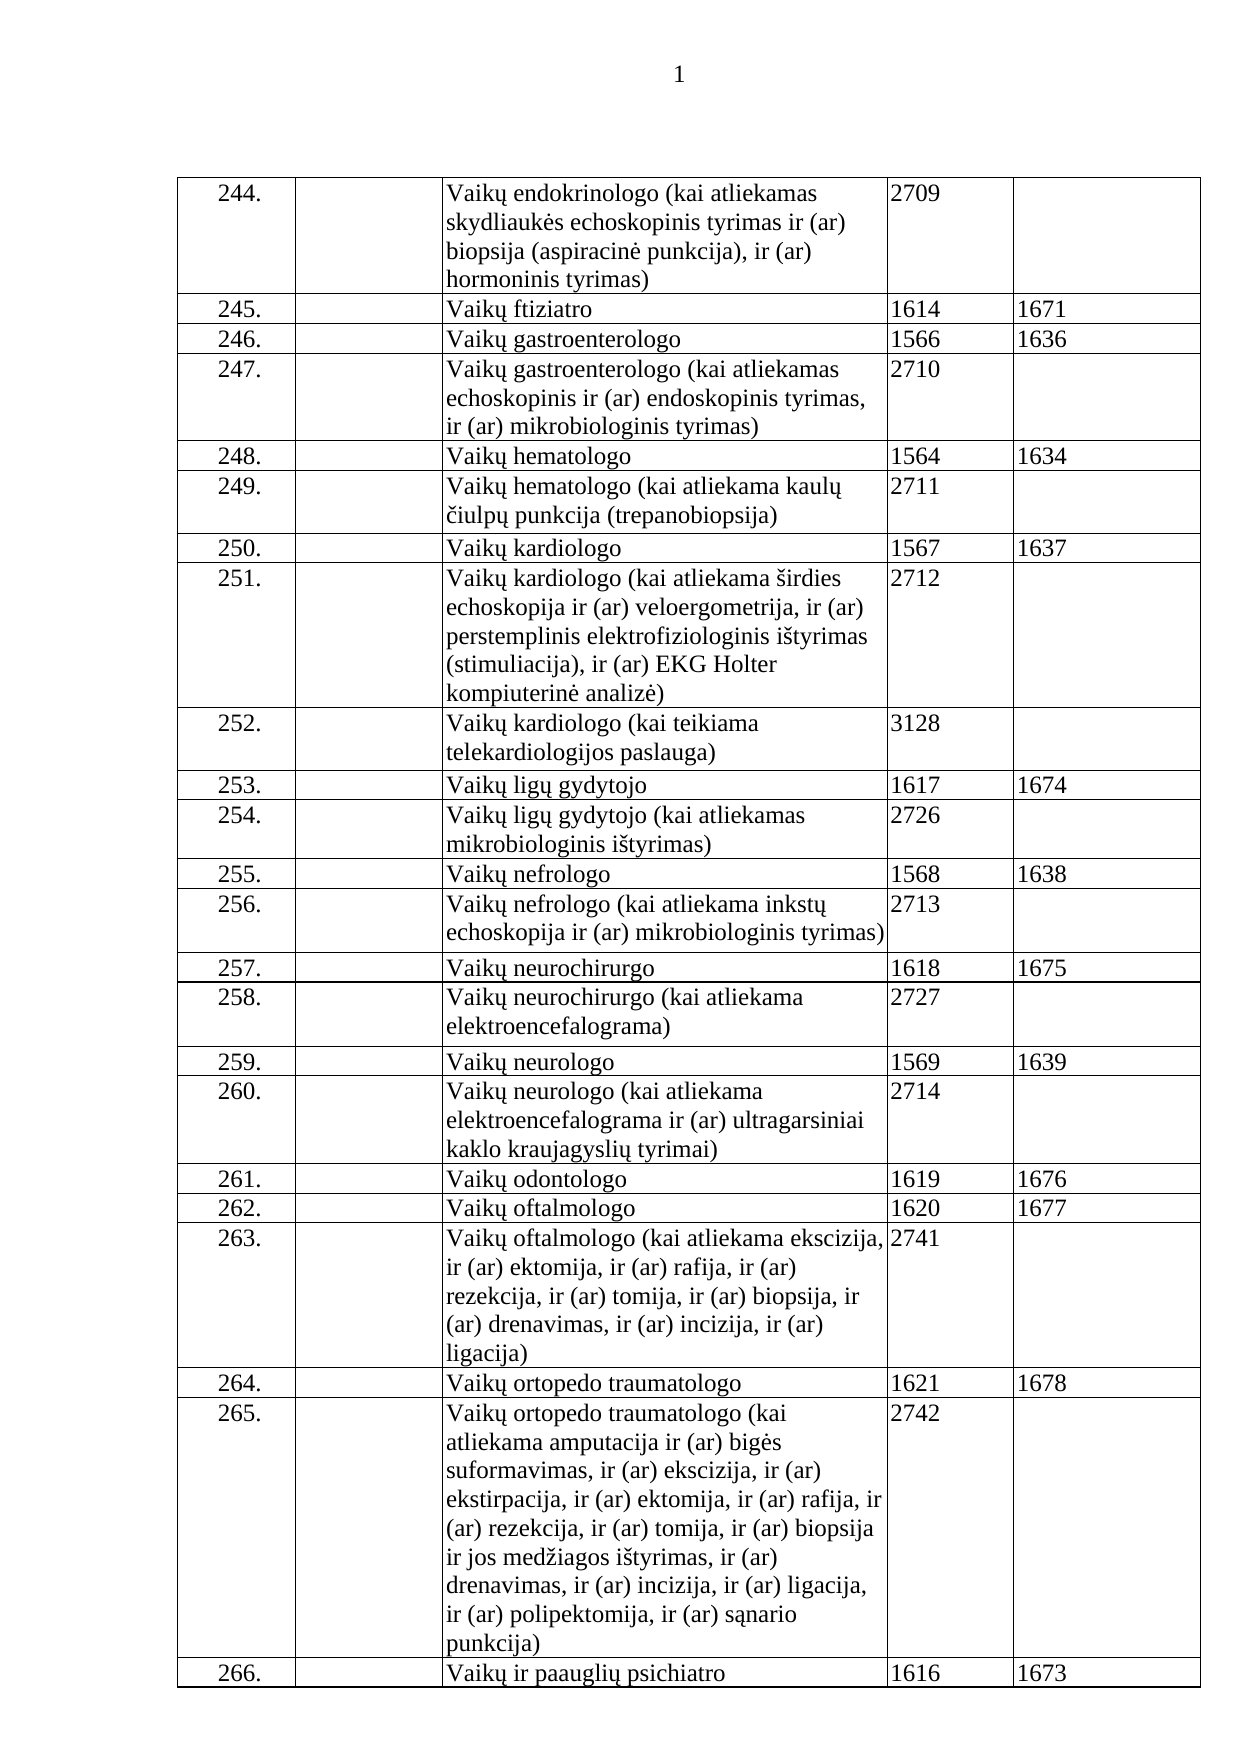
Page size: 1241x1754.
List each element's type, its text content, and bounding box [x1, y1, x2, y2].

table_cell 2741 [888, 1223, 1013, 1367]
table_cell 260. [178, 1076, 295, 1163]
table_cell 1569 [888, 1047, 1013, 1075]
table_cell Vaikų kardiologo [443, 534, 887, 562]
table_cell 245. [178, 294, 295, 323]
table_cell 253. [178, 771, 295, 799]
table_cell 2710 [888, 354, 1013, 440]
table_cell 1676 [1014, 1164, 1200, 1192]
table_cell [296, 953, 442, 981]
table_cell 1678 [1014, 1368, 1200, 1397]
table_cell [296, 1658, 442, 1686]
table_cell Vaikų kardiologo (kai teikiama telekardiologijos paslauga) [443, 708, 887, 769]
table_cell 1677 [1014, 1194, 1200, 1222]
table_cell Vaikų neurologo [443, 1047, 887, 1075]
table_cell Vaikų gastroenterologo (kai atliekamas echoskopinis ir (ar) endoskopinis tyrimas, ir (ar) mikrobiologinis tyrimas) [443, 354, 887, 440]
table_cell 266. [178, 1658, 295, 1686]
table_cell [1014, 800, 1200, 858]
table_cell Vaikų ligų gydytojo [443, 771, 887, 799]
table_cell 247. [178, 354, 295, 440]
table_cell 258. [178, 983, 295, 1046]
table_cell 1634 [1014, 441, 1200, 470]
table_cell 249. [178, 471, 295, 532]
table_cell [1014, 354, 1200, 440]
table_cell Vaikų ortopedo traumatologo (kai atliekama amputacija ir (ar) bigės suformavimas, ir (ar) ekscizija, ir (ar) ekstirpacija, ir (ar) ektomija, ir (ar) rafija, ir (ar) rezekcija, ir (ar) tomija, ir (ar) biopsija ir jos medžiagos ištyrimas, ir (ar) drenavimas, ir (ar) incizija, ir (ar) ligacija, ir (ar) polipektomija, ir (ar) sąnario punkcija) [443, 1398, 887, 1657]
table_cell 1621 [888, 1368, 1013, 1397]
table_cell [296, 1398, 442, 1657]
table_cell 1637 [1014, 534, 1200, 562]
table_cell Vaikų endokrinologo (kai atliekamas skydliaukės echoskopinis tyrimas ir (ar) biopsija (aspiracinė punkcija), ir (ar) hormoninis tyrimas) [443, 178, 887, 293]
table_cell [296, 1223, 442, 1367]
table_cell [296, 294, 442, 323]
table_cell [296, 534, 442, 562]
table_cell Vaikų ir paauglių psichiatro [443, 1658, 887, 1686]
table_cell [1014, 708, 1200, 769]
table_cell Vaikų kardiologo (kai atliekama širdies echoskopija ir (ar) veloergometrija, ir (ar) perstemplinis elektrofiziologinis ištyrimas (stimuliacija), ir (ar) EKG Holter kompiuterinė analizė) [443, 563, 887, 707]
table_cell Vaikų nefrologo [443, 859, 887, 888]
table_cell 248. [178, 441, 295, 470]
table_cell [296, 471, 442, 532]
table_cell 259. [178, 1047, 295, 1075]
table_cell 1566 [888, 324, 1013, 353]
table_cell [296, 1047, 442, 1075]
table_cell 264. [178, 1368, 295, 1397]
table_cell Vaikų ftiziatro [443, 294, 887, 323]
table_cell 2742 [888, 1398, 1013, 1657]
table_cell 1639 [1014, 1047, 1200, 1075]
table_cell 256. [178, 889, 295, 952]
table_cell 2727 [888, 983, 1013, 1046]
table_cell [296, 563, 442, 707]
table_cell [296, 1368, 442, 1397]
table_cell 265. [178, 1398, 295, 1657]
table_cell Vaikų neurochirurgo (kai atliekama elektroencefalograma) [443, 983, 887, 1046]
table_cell 1617 [888, 771, 1013, 799]
table_cell 1638 [1014, 859, 1200, 888]
table_cell 257. [178, 953, 295, 981]
table_cell 1614 [888, 294, 1013, 323]
table_cell Vaikų oftalmologo [443, 1194, 887, 1222]
table_cell 251. [178, 563, 295, 707]
table_cell [296, 983, 442, 1046]
table_cell [1014, 1398, 1200, 1657]
table_cell Vaikų hematologo [443, 441, 887, 470]
table_cell Vaikų neurochirurgo [443, 953, 887, 981]
table_cell 252. [178, 708, 295, 769]
table_cell [296, 441, 442, 470]
table_cell Vaikų oftalmologo (kai atliekama ekscizija, ir (ar) ektomija, ir (ar) rafija, ir (ar) rezekcija, ir (ar) tomija, ir (ar) biopsija, ir (ar) drenavimas, ir (ar) incizija, ir (ar) ligacija) [443, 1223, 887, 1367]
table_cell Vaikų neurologo (kai atliekama elektroencefalograma ir (ar) ultragarsiniai kaklo kraujagyslių tyrimai) [443, 1076, 887, 1163]
table_cell 1616 [888, 1658, 1013, 1686]
table_cell 250. [178, 534, 295, 562]
table_cell 2712 [888, 563, 1013, 707]
table_cell 2713 [888, 889, 1013, 952]
table_cell 244. [178, 178, 295, 293]
table_cell [1014, 1076, 1200, 1163]
table_cell [296, 800, 442, 858]
table_cell [296, 1194, 442, 1222]
table_cell 263. [178, 1223, 295, 1367]
table_cell 255. [178, 859, 295, 888]
table_cell Vaikų ligų gydytojo (kai atliekamas mikrobiologinis ištyrimas) [443, 800, 887, 858]
table_cell [1014, 178, 1200, 293]
table_cell 1564 [888, 441, 1013, 470]
table_cell [296, 889, 442, 952]
table_cell 1671 [1014, 294, 1200, 323]
table_cell [1014, 1223, 1200, 1367]
table_cell 2726 [888, 800, 1013, 858]
table_cell 1618 [888, 953, 1013, 981]
table_cell 1567 [888, 534, 1013, 562]
table_cell [1014, 889, 1200, 952]
table_cell 1568 [888, 859, 1013, 888]
table_cell [296, 354, 442, 440]
table_cell Vaikų gastroenterologo [443, 324, 887, 353]
table_cell 3128 [888, 708, 1013, 769]
table_cell 1675 [1014, 953, 1200, 981]
table_cell Vaikų ortopedo traumatologo [443, 1368, 887, 1397]
table_cell [296, 708, 442, 769]
table_cell [296, 324, 442, 353]
table_cell 1620 [888, 1194, 1013, 1222]
table_cell [1014, 471, 1200, 532]
table_cell Vaikų odontologo [443, 1164, 887, 1192]
table_cell 2711 [888, 471, 1013, 532]
table_cell [296, 859, 442, 888]
table_cell 254. [178, 800, 295, 858]
table_cell [1014, 563, 1200, 707]
table_cell 1636 [1014, 324, 1200, 353]
table_cell [296, 771, 442, 799]
table_cell Vaikų nefrologo (kai atliekama inkstų echoskopija ir (ar) mikrobiologinis tyrimas) [443, 889, 887, 952]
table_cell [296, 1076, 442, 1163]
table_cell [1014, 983, 1200, 1046]
table_cell 261. [178, 1164, 295, 1192]
table_cell [296, 178, 442, 293]
table_cell [296, 1164, 442, 1192]
table_cell 1619 [888, 1164, 1013, 1192]
table_cell Vaikų hematologo (kai atliekama kaulų čiulpų punkcija (trepanobiopsija) [443, 471, 887, 532]
table_cell 1674 [1014, 771, 1200, 799]
table_cell 2714 [888, 1076, 1013, 1163]
table_cell 246. [178, 324, 295, 353]
table_cell 2709 [888, 178, 1013, 293]
table_cell 1673 [1014, 1658, 1200, 1686]
table_cell 262. [178, 1194, 295, 1222]
